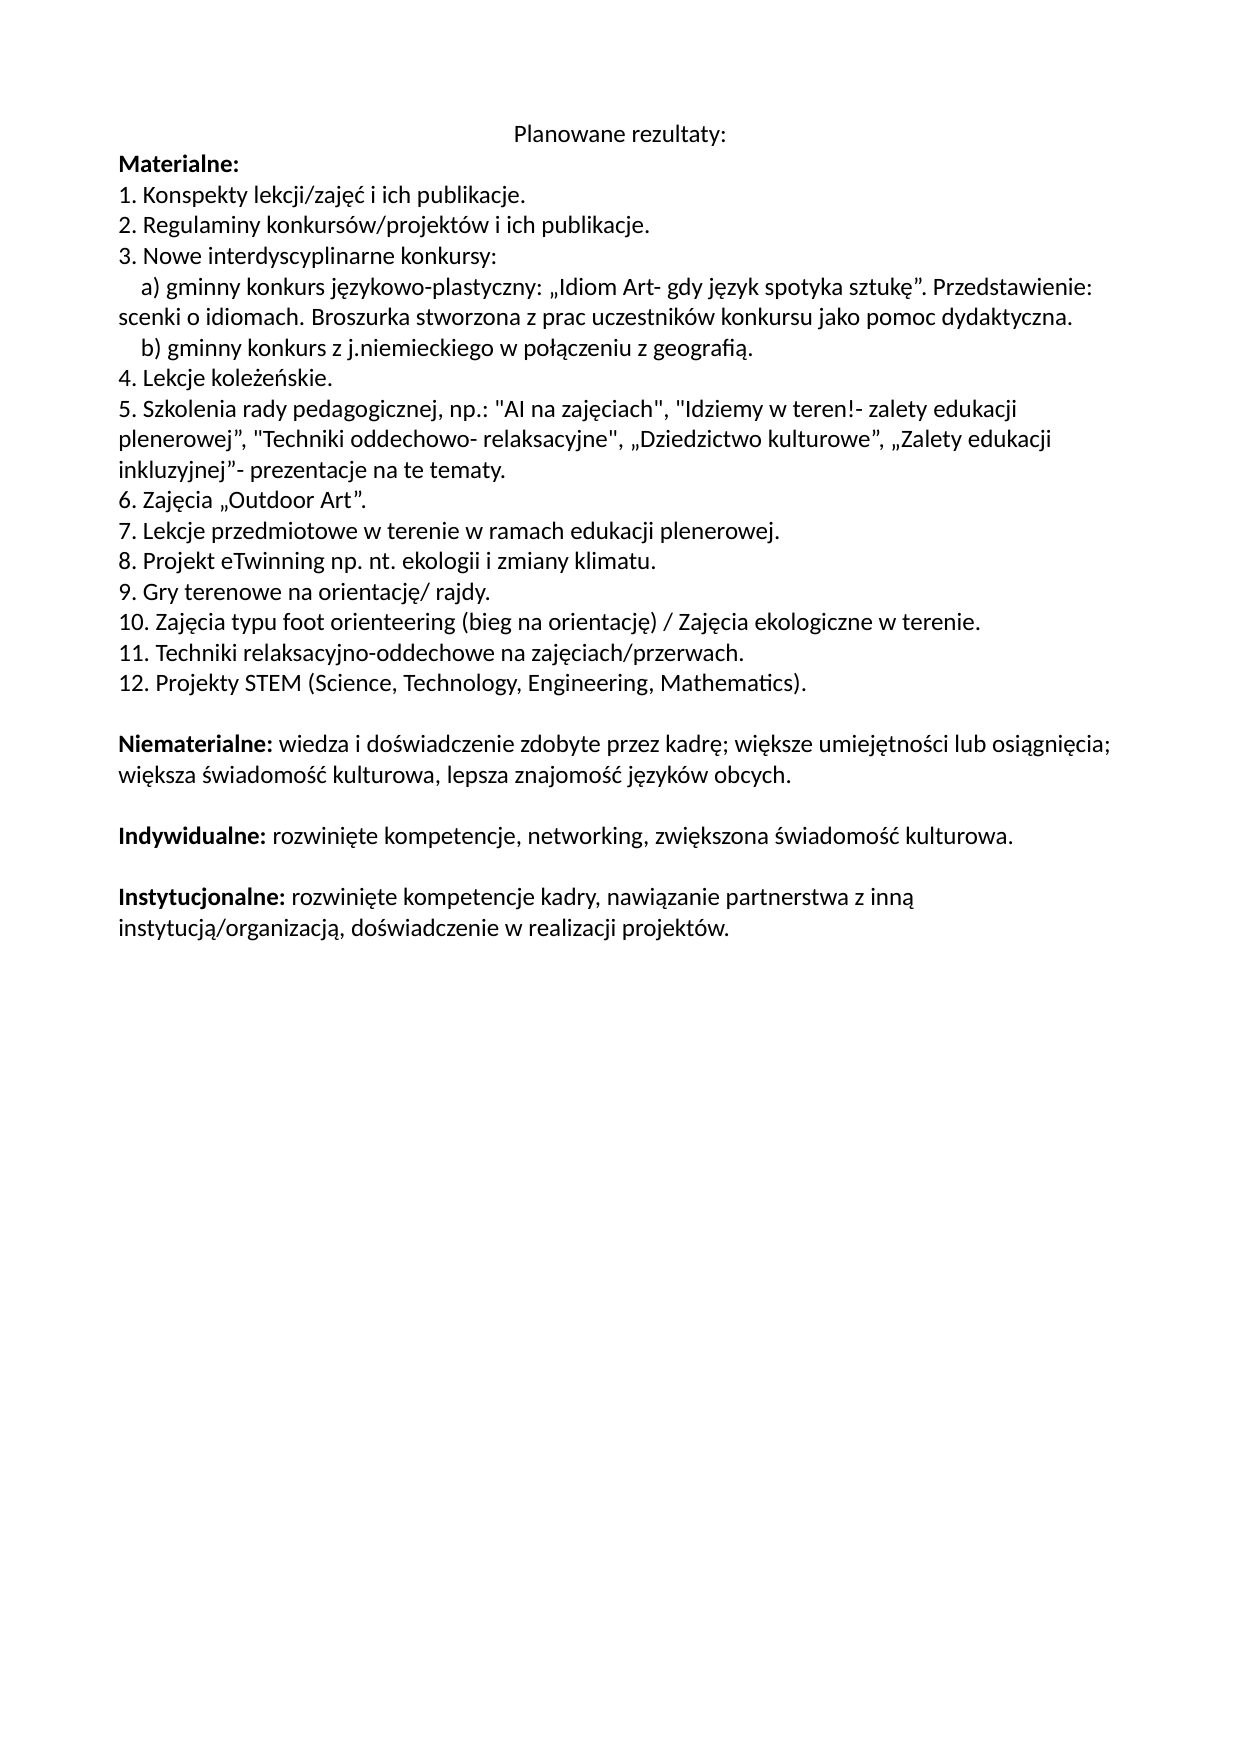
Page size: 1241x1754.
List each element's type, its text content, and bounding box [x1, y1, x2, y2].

text 10. Zajęcia typu foot orienteering (bieg na orientację) / Zajęcia ekologiczne w terenie. [118, 606, 1122, 637]
text 8. Projekt eTwinning np. nt. ekologii i zmiany klimatu. [118, 545, 1122, 576]
text Planowane rezultaty: [118, 118, 1122, 149]
text 2. Regulaminy konkursów/projektów i ich publikacje. [118, 210, 1122, 240]
text 6. Zajęcia „Outdoor Art”. [118, 484, 1122, 515]
text 9. Gry terenowe na orientację/ rajdy. [118, 576, 1122, 606]
text 5. Szkolenia rady pedagogicznej, np.: "AI na zajęciach", "Idziemy w teren!- zalety edukacji plenerowej”, "Techniki oddechowo- relaksacyjne", „Dziedzictwo kulturowe”, „Zalety edukacji inkluzyjnej”- prezentacje na te tematy. [118, 393, 1122, 484]
text Materialne: [118, 149, 1122, 179]
text 7. Lekcje przedmiotowe w terenie w ramach edukacji plenerowej. [118, 515, 1122, 545]
text b) gminny konkurs z j.niemieckiego w połączeniu z geografią. [118, 332, 1122, 362]
text Niematerialne: wiedza i doświadczenie zdobyte przez kadrę; większe umiejętności lub osiągnięcia; większa świadomość kulturowa, lepsza znajomość języków obcych. [118, 728, 1122, 789]
text 1. Konspekty lekcji/zajęć i ich publikacje. [118, 179, 1122, 210]
text 12. Projekty STEM (Science, Technology, Engineering, Mathematics). [118, 667, 1122, 698]
text Indywidualne: rozwinięte kompetencje, networking, zwiększona świadomość kulturowa. [118, 820, 1122, 851]
text Instytucjonalne: rozwinięte kompetencje kadry, nawiązanie partnerstwa z inną instytucją/organizacją, doświadczenie w realizacji projektów. [118, 881, 1122, 942]
text 4. Lekcje koleżeńskie. [118, 362, 1122, 393]
text 3. Nowe interdyscyplinarne konkursy: [118, 240, 1122, 271]
text 11. Techniki relaksacyjno-oddechowe na zajęciach/przerwach. [118, 637, 1122, 667]
text a) gminny konkurs językowo-plastyczny: „Idiom Art- gdy język spotyka sztukę”. Przedstawienie: scenki o idiomach. Broszurka stworzona z prac uczestników konkursu jako pomoc dydaktyczna. [118, 271, 1122, 332]
